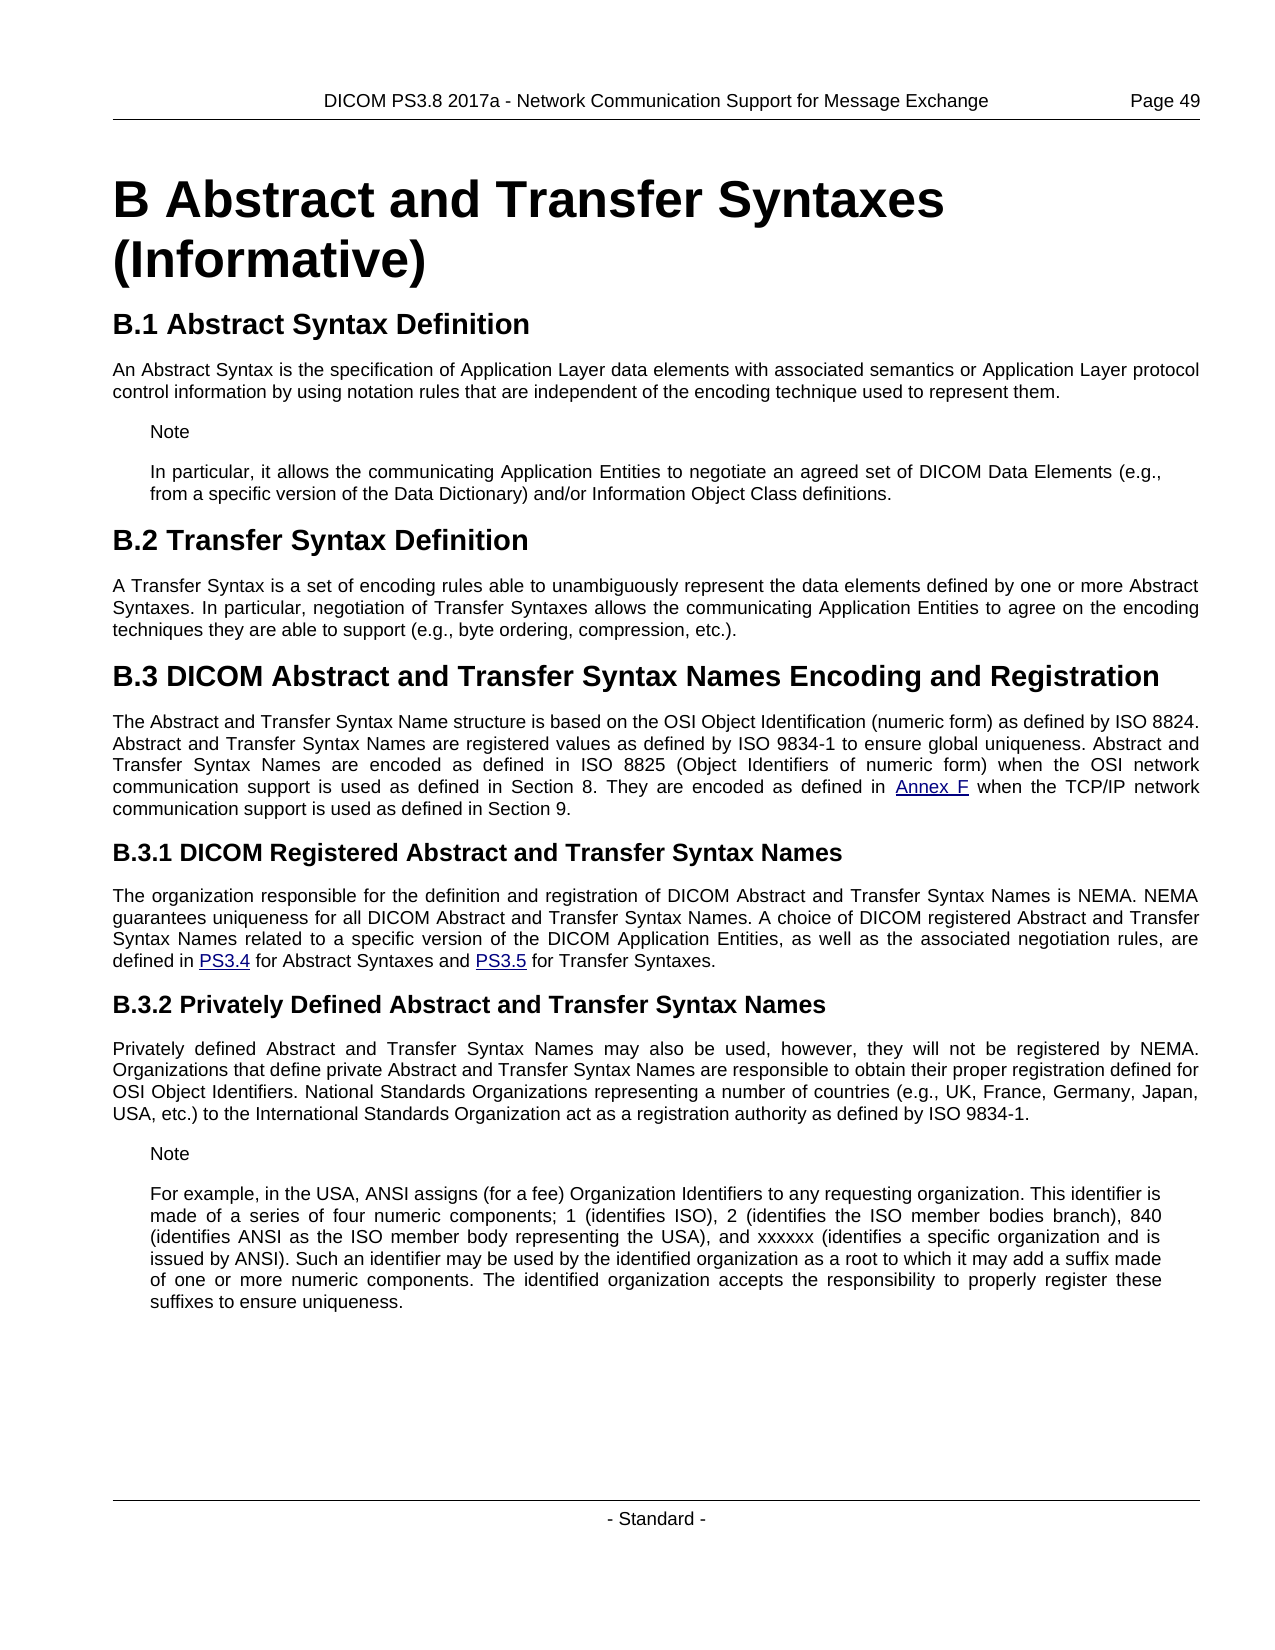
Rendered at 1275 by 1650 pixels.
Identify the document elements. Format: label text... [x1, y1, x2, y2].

text The organization responsible for the definition and registration of DICOM Abstract and Transfer Syntax Names is NEMA. NEMA guarantees uniqueness for all DICOM Abstract and Transfer Syntax Names. A choice of DICOM registered Abstract and Transfer Syntax Names related to a specific version of the DICOM Application Entities, as well as the associated negotiation rules, are defined in PS3.4 for Abstract Syntaxes and PS3.5 for Transfer Syntaxes. [112, 885, 1200, 971]
text B.3.2 Privately Defined Abstract and Transfer Syntax Names [112, 990, 1200, 1019]
text For example, in the USA, ANSI assigns (for a fee) Organization Identifiers to any requesting organization. This identifier is made of a series of four numeric components; 1 (identifies ISO), 2 (identifies the ISO member bodies branch), 840 (identifies ANSI as the ISO member body representing the USA), and xxxxxx (identifies a specific organization and is issued by ANSI). Such an identifier may be used by the identified organization as a root to which it may add a suffix made of one or more numeric components. The identified organization accepts the responsibility to properly register these suffixes to ensure uniqueness. [150, 1183, 1162, 1312]
text Note [150, 421, 1162, 442]
text B Abstract and Transfer Syntaxes (Informative) [112, 169, 1200, 288]
text A Transfer Syntax is a set of encoding rules able to unambiguously represent the data elements defined by one or more Abstract Syntaxes. In particular, negotiation of Transfer Syntaxes allows the communicating Application Entities to agree on the encoding techniques they are able to support (e.g., byte ordering, compression, etc.). [112, 575, 1200, 640]
text The Abstract and Transfer Syntax Name structure is based on the OSI Object Identification (numeric form) as defined by ISO 8824. Abstract and Transfer Syntax Names are registered values as defined by ISO 9834-1 to ensure global uniqueness. Abstract and Transfer Syntax Names are encoded as defined in ISO 8825 (Object Identifiers of numeric form) when the OSI network communication support is used as defined in Section 8. They are encoded as defined in Annex F when the TCP/IP network communication support is used as defined in Section 9. [112, 711, 1200, 819]
text B.1 Abstract Syntax Definition [112, 307, 1200, 340]
text In particular, it allows the communicating Application Entities to negotiate an agreed set of DICOM Data Elements (e.g., from a specific version of the Data Dictionary) and/or Information Object Class definitions. [150, 461, 1162, 504]
text B.2 Transfer Syntax Definition [112, 523, 1200, 557]
text An Abstract Syntax is the specification of Application Layer data elements with associated semantics or Application Layer protocol control information by using notation rules that are independent of the encoding technique used to represent them. [112, 359, 1200, 402]
text B.3.1 DICOM Registered Abstract and Transfer Syntax Names [112, 838, 1200, 866]
text B.3 DICOM Abstract and Transfer Syntax Names Encoding and Registration [112, 659, 1200, 692]
text Privately defined Abstract and Transfer Syntax Names may also be used, however, they will not be registered by NEMA. Organizations that define private Abstract and Transfer Syntax Names are responsible to obtain their proper registration defined for OSI Object Identifiers. National Standards Organizations representing a number of countries (e.g., UK, France, Germany, Japan, USA, etc.) to the International Standards Organization act as a registration authority as defined by ISO 9834-1. [112, 1038, 1200, 1124]
text Note [150, 1143, 1162, 1164]
